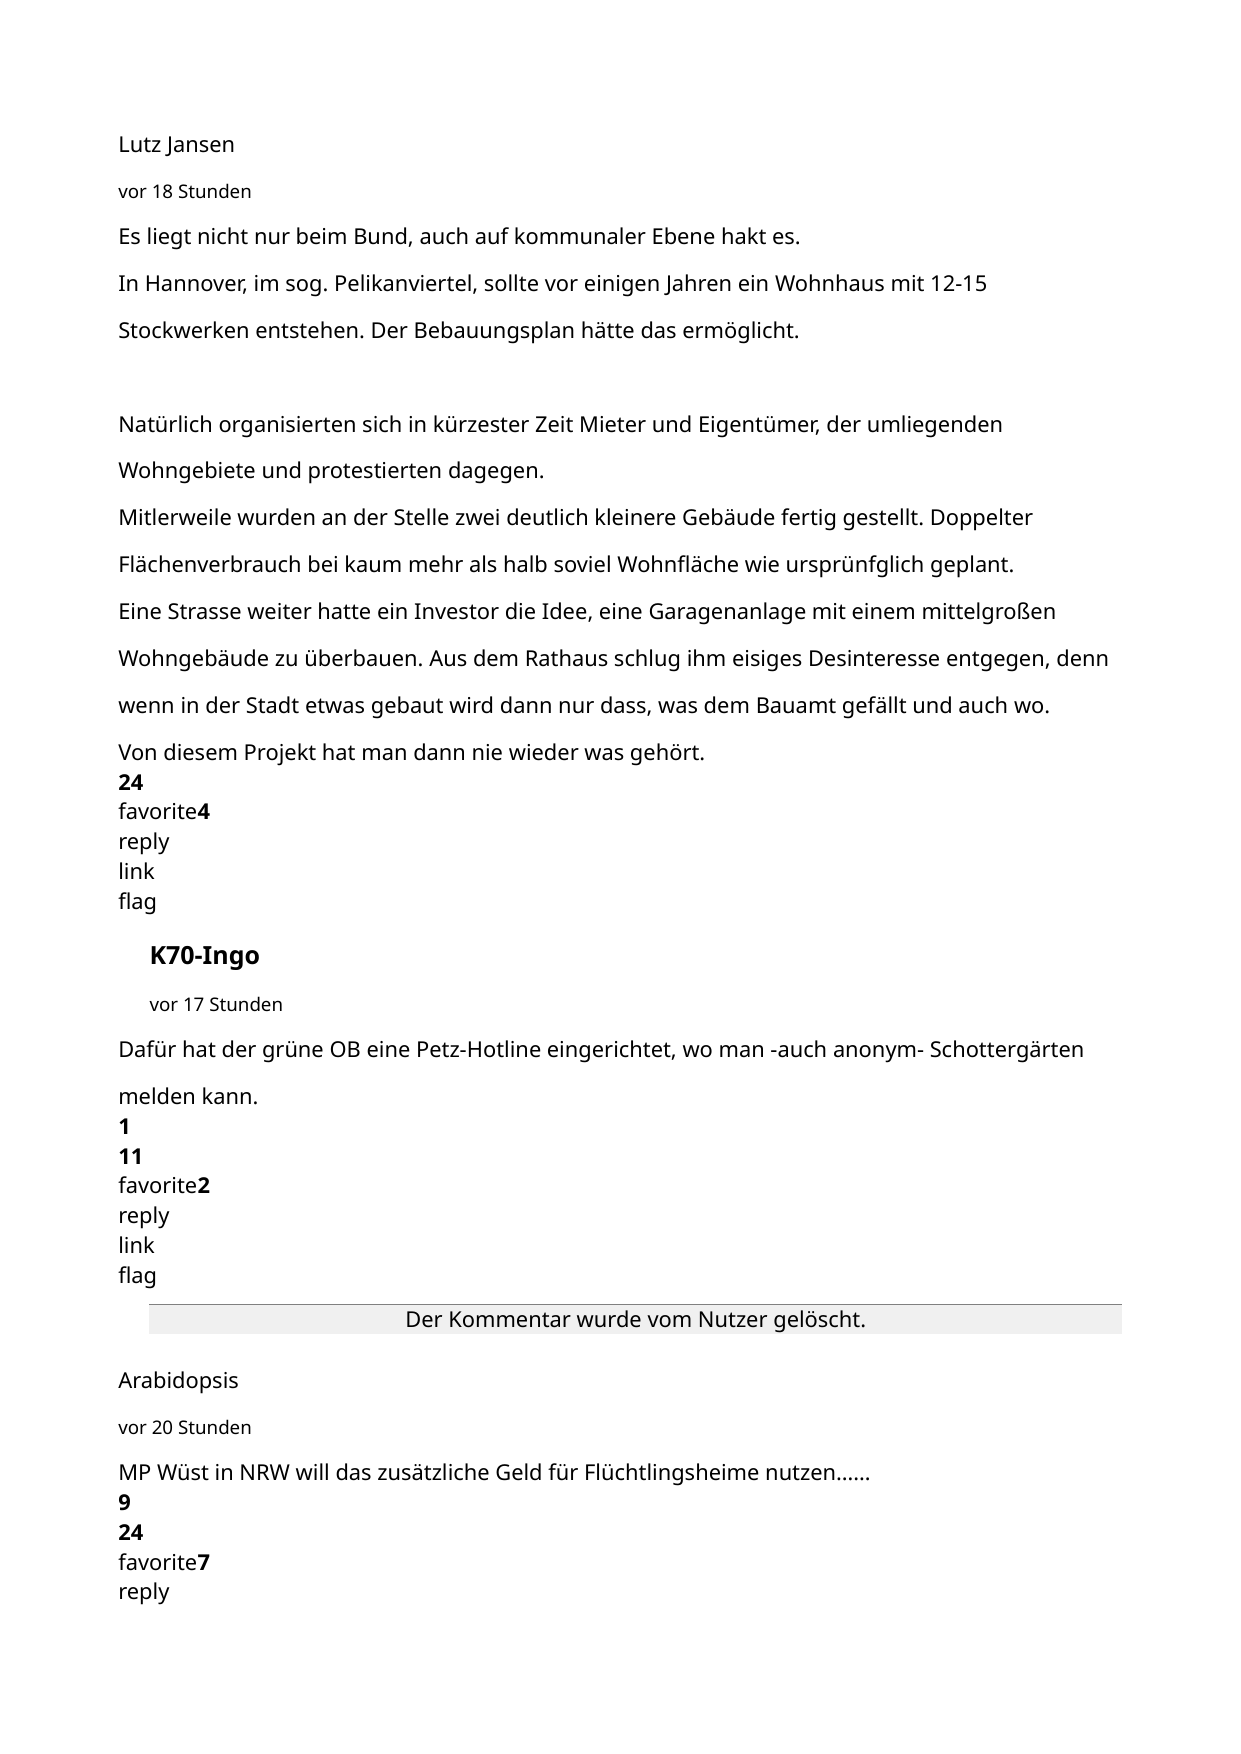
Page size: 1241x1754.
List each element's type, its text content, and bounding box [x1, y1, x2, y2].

text link [118, 1230, 1122, 1260]
text reply [118, 826, 1122, 856]
text Der Kommentar wurde vom Nutzer gelöscht. [149, 1305, 1122, 1334]
text vor 17 Stunden [149, 987, 1122, 1017]
text link [118, 856, 1122, 886]
text favorite7 [118, 1547, 1122, 1576]
text reply [118, 1576, 1122, 1606]
text reply [118, 1200, 1122, 1230]
text K70-Ingo [149, 931, 1114, 972]
text favorite4 [118, 796, 1122, 826]
text flag [118, 886, 1122, 916]
text Lutz Jansen [118, 118, 1114, 159]
text vor 18 Stunden [118, 174, 1122, 204]
text 24 [118, 767, 1122, 796]
text 9 [118, 1487, 1122, 1517]
text vor 20 Stunden [118, 1410, 1122, 1440]
text Es liegt nicht nur beim Bund, auch auf kommunaler Ebene hakt es. In Hannover, im sog. Pelikanviertel, sollte vor einigen Jahren ein Wohnhaus mit 12-15 Stockwerken entstehen. Der Bebauungsplan hätte das ermöglicht. Natürlich organisierten sich in kürzester Zeit Mieter und Eigentümer, der umliegenden Wohngebiete und protestierten dagegen. Mitlerweile wurden an der Stelle zwei deutlich kleinere Gebäude fertig gestellt. Doppelter Flächenverbrauch bei kaum mehr als halb soviel Wohnfläche wie ursprünfglich geplant. Eine Strasse weiter hatte ein Investor die Idee, eine Garagenanlage mit einem mittelgroßen Wohngebäude zu überbauen. Aus dem Rathaus schlug ihm eisiges Desinteresse entgegen, denn wenn in der Stadt etwas gebaut wird dann nur dass, was dem Bauamt gefällt und auch wo. Von diesem Projekt hat man dann nie wieder was gehört. [118, 204, 1122, 767]
text Arabidopsis [118, 1354, 1114, 1395]
text MP Wüst in NRW will das zusätzliche Geld für Flüchtlingsheime nutzen…… [118, 1440, 1122, 1487]
text 24 [118, 1517, 1122, 1547]
text flag [118, 1260, 1122, 1289]
text Dafür hat der grüne OB eine Petz-Hotline eingerichtet, wo man -auch anonym- Schottergärten melden kann. [118, 1017, 1122, 1111]
text 11 [118, 1141, 1122, 1170]
text favorite2 [118, 1170, 1122, 1200]
text 1 [118, 1111, 1122, 1141]
